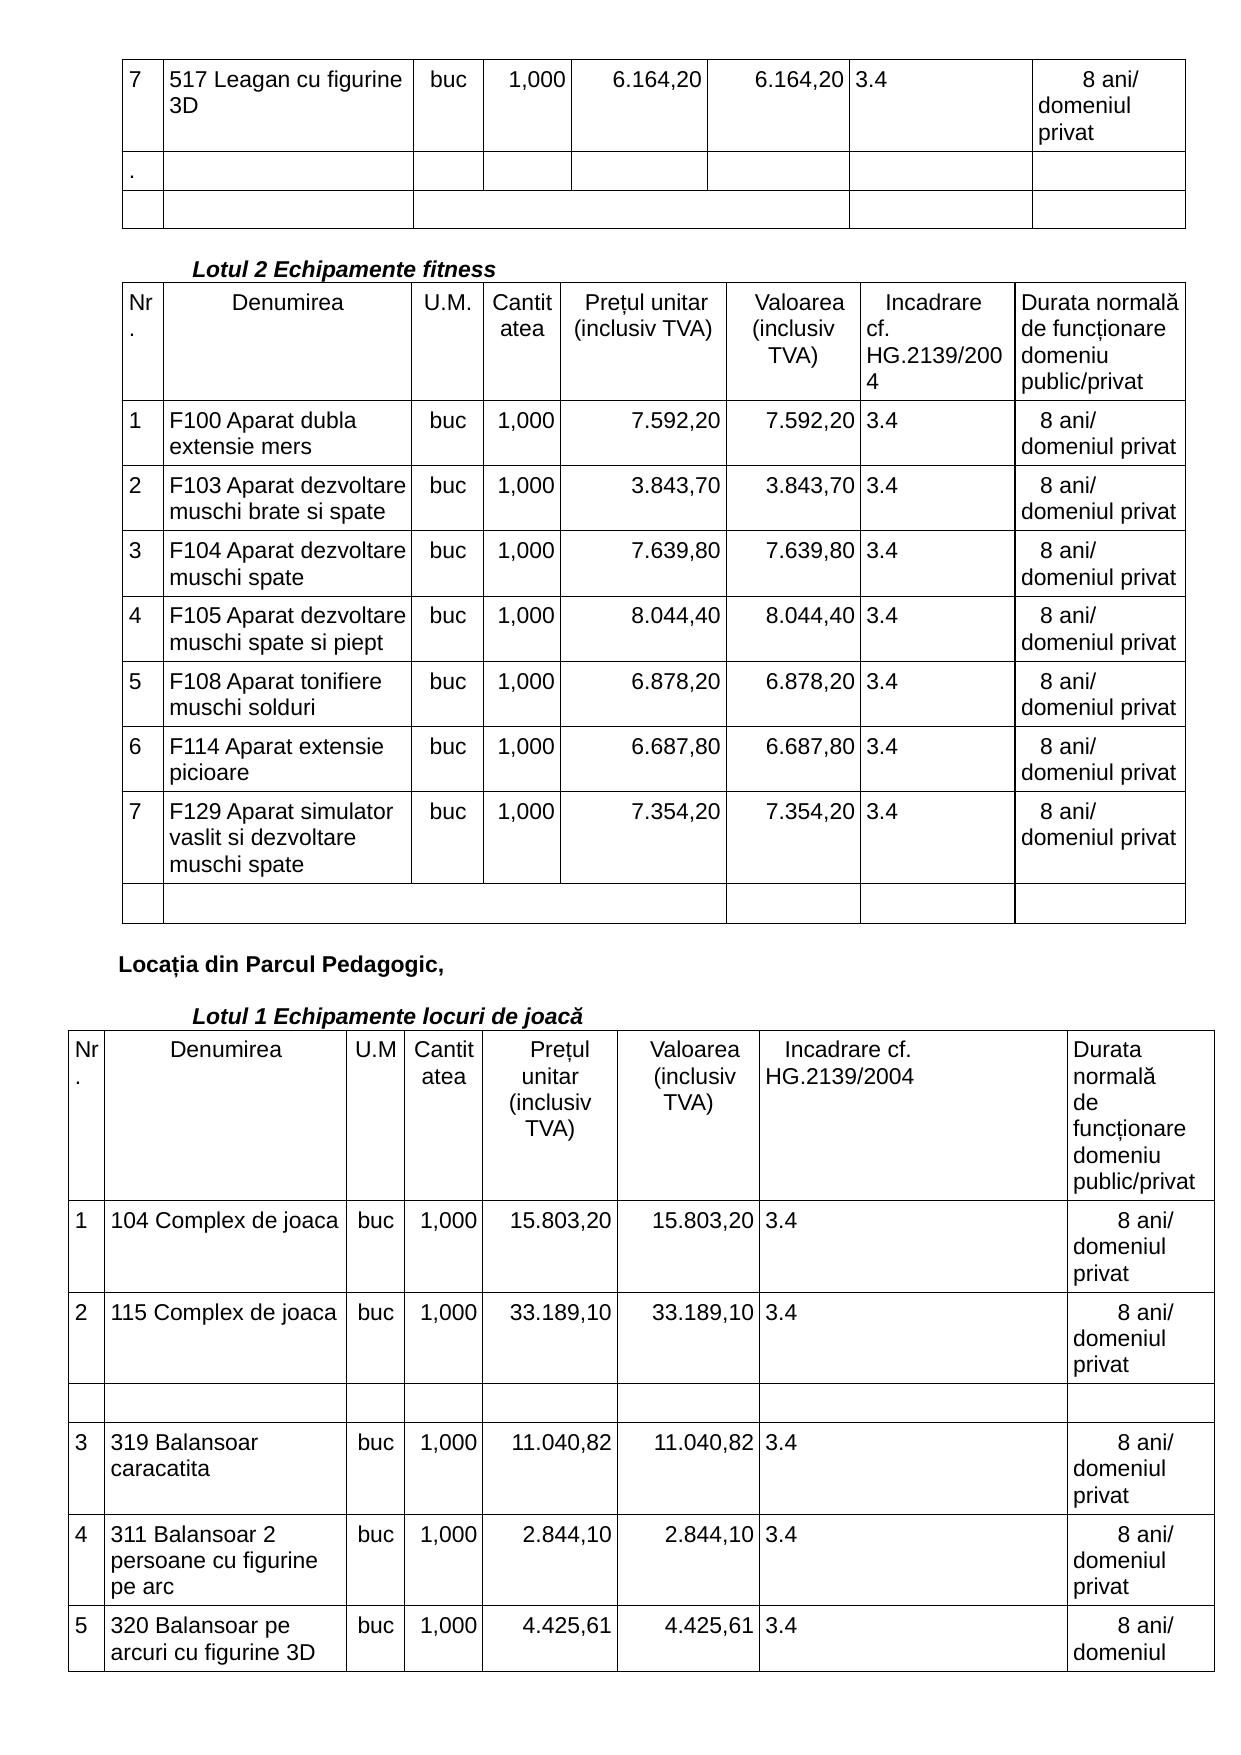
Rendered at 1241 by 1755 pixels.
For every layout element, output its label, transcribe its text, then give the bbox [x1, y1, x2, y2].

table_cell 1,000 [405, 1293, 482, 1383]
table_cell 33.189,10 [618, 1293, 759, 1383]
table_cell F114 Aparat extensie picioare [164, 727, 411, 791]
table_cell F104 Aparat dezvoltare muschi spate [164, 531, 411, 596]
table_cell [708, 152, 849, 189]
table_cell 1,000 [484, 597, 560, 661]
table_cell 8.044,40 [561, 597, 726, 661]
table_cell F108 Aparat tonifiere muschi solduri [164, 662, 411, 726]
table_cell 8 ani/ domeniul privat [1016, 466, 1185, 530]
table_cell 1,000 [484, 792, 560, 883]
table_cell 319 Balansoar caracatita [105, 1423, 346, 1514]
table_cell 5 [123, 662, 163, 726]
table_cell [572, 152, 707, 189]
text Locația din Parcul Pedagogic, [118, 951, 1122, 977]
table_cell 8 ani/ domeniul [1068, 1606, 1214, 1671]
table_cell 6.878,20 [561, 662, 726, 726]
table_cell 8 ani/ domeniul privat [1016, 792, 1185, 883]
table_cell buc [412, 727, 483, 791]
table_cell [123, 191, 163, 228]
table_header Denumirea [164, 283, 411, 400]
table_cell [164, 191, 413, 228]
table_cell buc [412, 662, 483, 726]
table_cell 7 [123, 792, 163, 883]
table_cell F100 Aparat dubla extensie mers [164, 401, 411, 465]
table_cell 3.4 [760, 1423, 1067, 1514]
table_cell 3.4 [861, 597, 1014, 661]
table_cell 8 ani/ domeniul privat [1016, 401, 1185, 465]
table_cell [850, 191, 1032, 228]
table_cell buc [347, 1515, 404, 1605]
table_cell 3.4 [861, 792, 1014, 883]
table_cell 8 ani/ domeniul privat [1068, 1201, 1214, 1292]
table_cell 8 ani/ domeniul privat [1033, 60, 1185, 151]
table_cell [347, 1384, 404, 1422]
table_cell F129 Aparat simulator vaslit si dezvoltare muschi spate [164, 792, 411, 883]
table_cell [105, 1384, 346, 1422]
table_header Prețul unitar (inclusiv TVA) [483, 1031, 617, 1200]
table_cell buc [347, 1606, 404, 1671]
table_cell 2.844,10 [483, 1515, 617, 1605]
table_cell buc [412, 597, 483, 661]
table_cell 3.4 [850, 60, 1032, 151]
table_cell buc [347, 1423, 404, 1514]
table_cell 15.803,20 [618, 1201, 759, 1292]
text Lotul 1 Echipamente locuri de joacă [118, 1003, 1122, 1029]
table_cell 6.687,80 [561, 727, 726, 791]
table_cell 3.4 [861, 662, 1014, 726]
table_cell 5 [69, 1606, 104, 1671]
table_cell 3.4 [760, 1606, 1067, 1671]
table_cell 1,000 [405, 1201, 482, 1292]
table_cell 104 Complex de joaca [105, 1201, 346, 1292]
table_header U.M. [412, 283, 483, 400]
table_cell buc [412, 531, 483, 596]
table_cell 1,000 [484, 727, 560, 791]
table_cell [164, 884, 726, 923]
table_header Incadrare cf. HG.2139/2004 [760, 1031, 1067, 1200]
table_cell [1033, 191, 1185, 228]
table_cell 4 [69, 1515, 104, 1605]
table_cell 8 ani/ domeniul privat [1016, 662, 1185, 726]
table_cell 1,000 [405, 1606, 482, 1671]
table_header Denumirea [105, 1031, 346, 1200]
table_cell 3.4 [861, 466, 1014, 530]
table_cell F103 Aparat dezvoltare muschi brate si spate [164, 466, 411, 530]
table_cell 3.4 [760, 1293, 1067, 1383]
table_header Cantitatea [484, 283, 560, 400]
table_header Cantitatea [405, 1031, 482, 1200]
table_cell 8.044,40 [727, 597, 860, 661]
table_cell [414, 191, 849, 228]
table_cell 7.639,80 [727, 531, 860, 596]
table_header Incadrare cf. HG.2139/2004 [861, 283, 1014, 400]
table_cell 7 [123, 60, 163, 151]
table_cell 8 ani/ domeniul privat [1068, 1293, 1214, 1383]
table_cell 3.843,70 [561, 466, 726, 530]
table_cell 3.4 [861, 531, 1014, 596]
table_cell 1,000 [484, 531, 560, 596]
table_header Valoarea (inclusiv TVA) [618, 1031, 759, 1200]
table_cell buc [347, 1293, 404, 1383]
table_cell [850, 152, 1032, 189]
table_cell 1,000 [405, 1515, 482, 1605]
table_cell 8 ani/ domeniul privat [1068, 1515, 1214, 1605]
table_cell 7.592,20 [727, 401, 860, 465]
table_cell 33.189,10 [483, 1293, 617, 1383]
table_cell [1033, 152, 1185, 189]
table_cell [164, 152, 413, 189]
table_cell 4.425,61 [618, 1606, 759, 1671]
table_cell 3 [123, 531, 163, 596]
table_cell buc [412, 466, 483, 530]
table_cell [1016, 884, 1185, 923]
table_header Durata normală de funcționare domeniu public/privat [1068, 1031, 1214, 1200]
table_header Valoarea (inclusiv TVA) [727, 283, 860, 400]
table_cell 8 ani/ domeniul privat [1016, 531, 1185, 596]
table_cell 1,000 [484, 662, 560, 726]
text Lotul 2 Echipamente fitness [118, 256, 1122, 282]
table_cell [760, 1384, 1067, 1422]
table_cell [727, 884, 860, 923]
table_cell [414, 152, 483, 189]
table_cell 8 ani/ domeniul privat [1016, 727, 1185, 791]
table_cell [69, 1384, 104, 1422]
table_cell 7.354,20 [727, 792, 860, 883]
table_cell 3 [69, 1423, 104, 1514]
table_cell . [123, 152, 163, 189]
table_cell 3.4 [760, 1515, 1067, 1605]
table_cell 1,000 [405, 1423, 482, 1514]
table_cell buc [347, 1201, 404, 1292]
table_cell 11.040,82 [483, 1423, 617, 1514]
table_cell 1,000 [484, 60, 571, 151]
table_header Nr. [123, 283, 163, 400]
table_cell 6.687,80 [727, 727, 860, 791]
table_cell 4.425,61 [483, 1606, 617, 1671]
table_cell 8 ani/ domeniul privat [1016, 597, 1185, 661]
table_cell 7.639,80 [561, 531, 726, 596]
table_cell 6.878,20 [727, 662, 860, 726]
table_header Durata normală de funcționare domeniu public/privat [1016, 283, 1185, 400]
table_cell 2.844,10 [618, 1515, 759, 1605]
table_cell 2 [69, 1293, 104, 1383]
table_cell 6.164,20 [708, 60, 849, 151]
table_cell 1 [123, 401, 163, 465]
table_cell 11.040,82 [618, 1423, 759, 1514]
table_cell buc [412, 401, 483, 465]
table_cell 517 Leagan cu figurine 3D [164, 60, 413, 151]
table_cell 2 [123, 466, 163, 530]
table_cell 6 [123, 727, 163, 791]
table_cell 6.164,20 [572, 60, 707, 151]
table_cell [484, 152, 571, 189]
table_cell [618, 1384, 759, 1422]
table_cell [123, 884, 163, 923]
table_header Prețul unitar (inclusiv TVA) [561, 283, 726, 400]
table_cell 15.803,20 [483, 1201, 617, 1292]
table_cell buc [412, 792, 483, 883]
table_cell 311 Balansoar 2 persoane cu figurine pe arc [105, 1515, 346, 1605]
table_cell 115 Complex de joaca [105, 1293, 346, 1383]
table_cell 7.354,20 [561, 792, 726, 883]
table_cell 3.4 [861, 727, 1014, 791]
table_cell 4 [123, 597, 163, 661]
table_cell 8 ani/ domeniul privat [1068, 1423, 1214, 1514]
table_cell [1068, 1384, 1214, 1422]
table_cell 1 [69, 1201, 104, 1292]
table_cell [483, 1384, 617, 1422]
table_cell 3.4 [861, 401, 1014, 465]
table_cell 320 Balansoar pe arcuri cu figurine 3D [105, 1606, 346, 1671]
table_cell 1,000 [484, 466, 560, 530]
table_header Nr. [69, 1031, 104, 1200]
table_cell buc [414, 60, 483, 151]
table_cell 7.592,20 [561, 401, 726, 465]
table_cell 3.4 [760, 1201, 1067, 1292]
table_cell [405, 1384, 482, 1422]
table_cell [861, 884, 1014, 923]
table_cell 3.843,70 [727, 466, 860, 530]
table_header U.M [347, 1031, 404, 1200]
table_cell F105 Aparat dezvoltare muschi spate si piept [164, 597, 411, 661]
table_cell 1,000 [484, 401, 560, 465]
